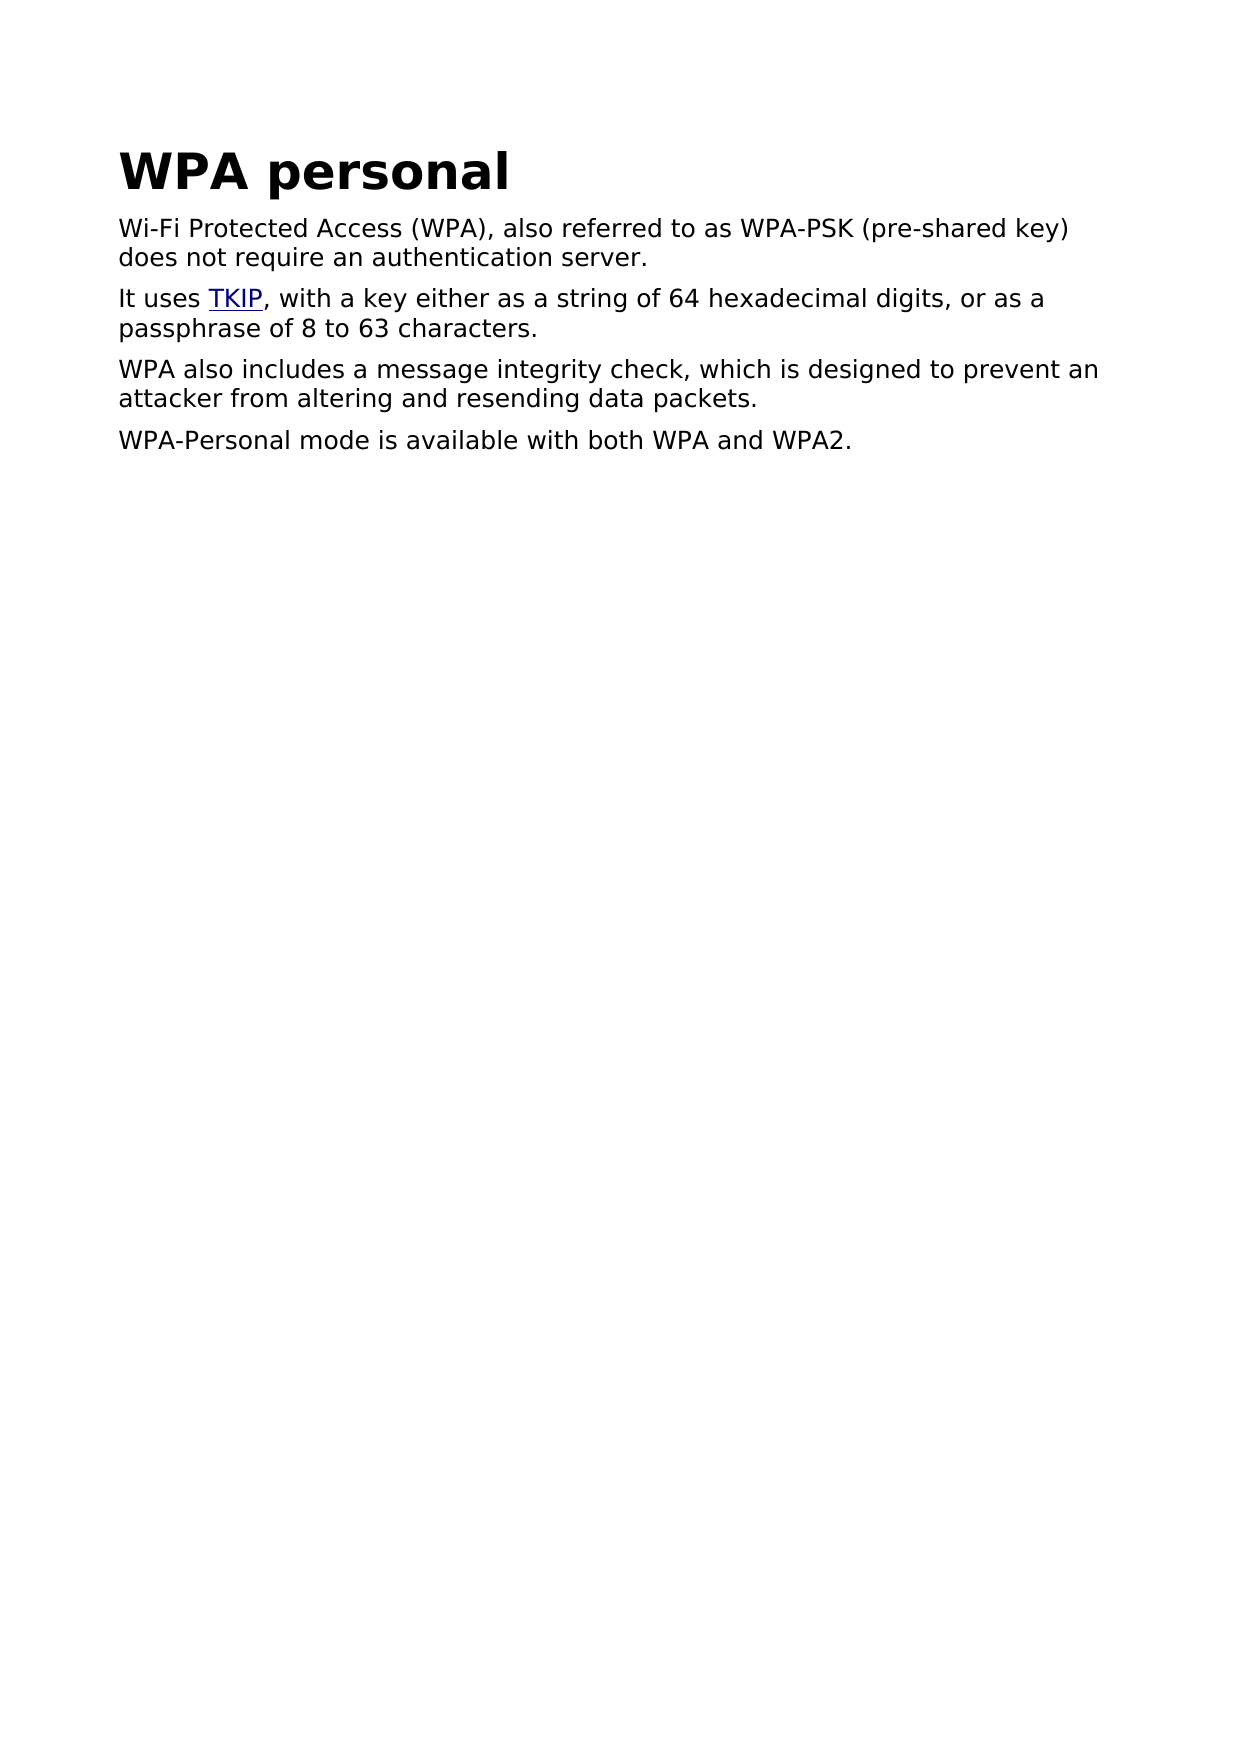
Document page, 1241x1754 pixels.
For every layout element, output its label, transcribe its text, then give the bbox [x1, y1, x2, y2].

text Wi-Fi Protected Access (WPA), also referred to as WPA-PSK (pre-shared key) does not require an authentication server. [118, 214, 1122, 272]
text WPA also includes a message integrity check, which is designed to prevent an attacker from altering and resending data packets. [118, 356, 1122, 414]
subtitle WPA personal [118, 143, 1122, 201]
text WPA-Personal mode is available with both WPA and WPA2. [118, 426, 1122, 456]
text It uses TKIP, with a key either as a string of 64 hexadecimal digits, or as a passphrase of 8 to 63 characters. [118, 285, 1122, 343]
